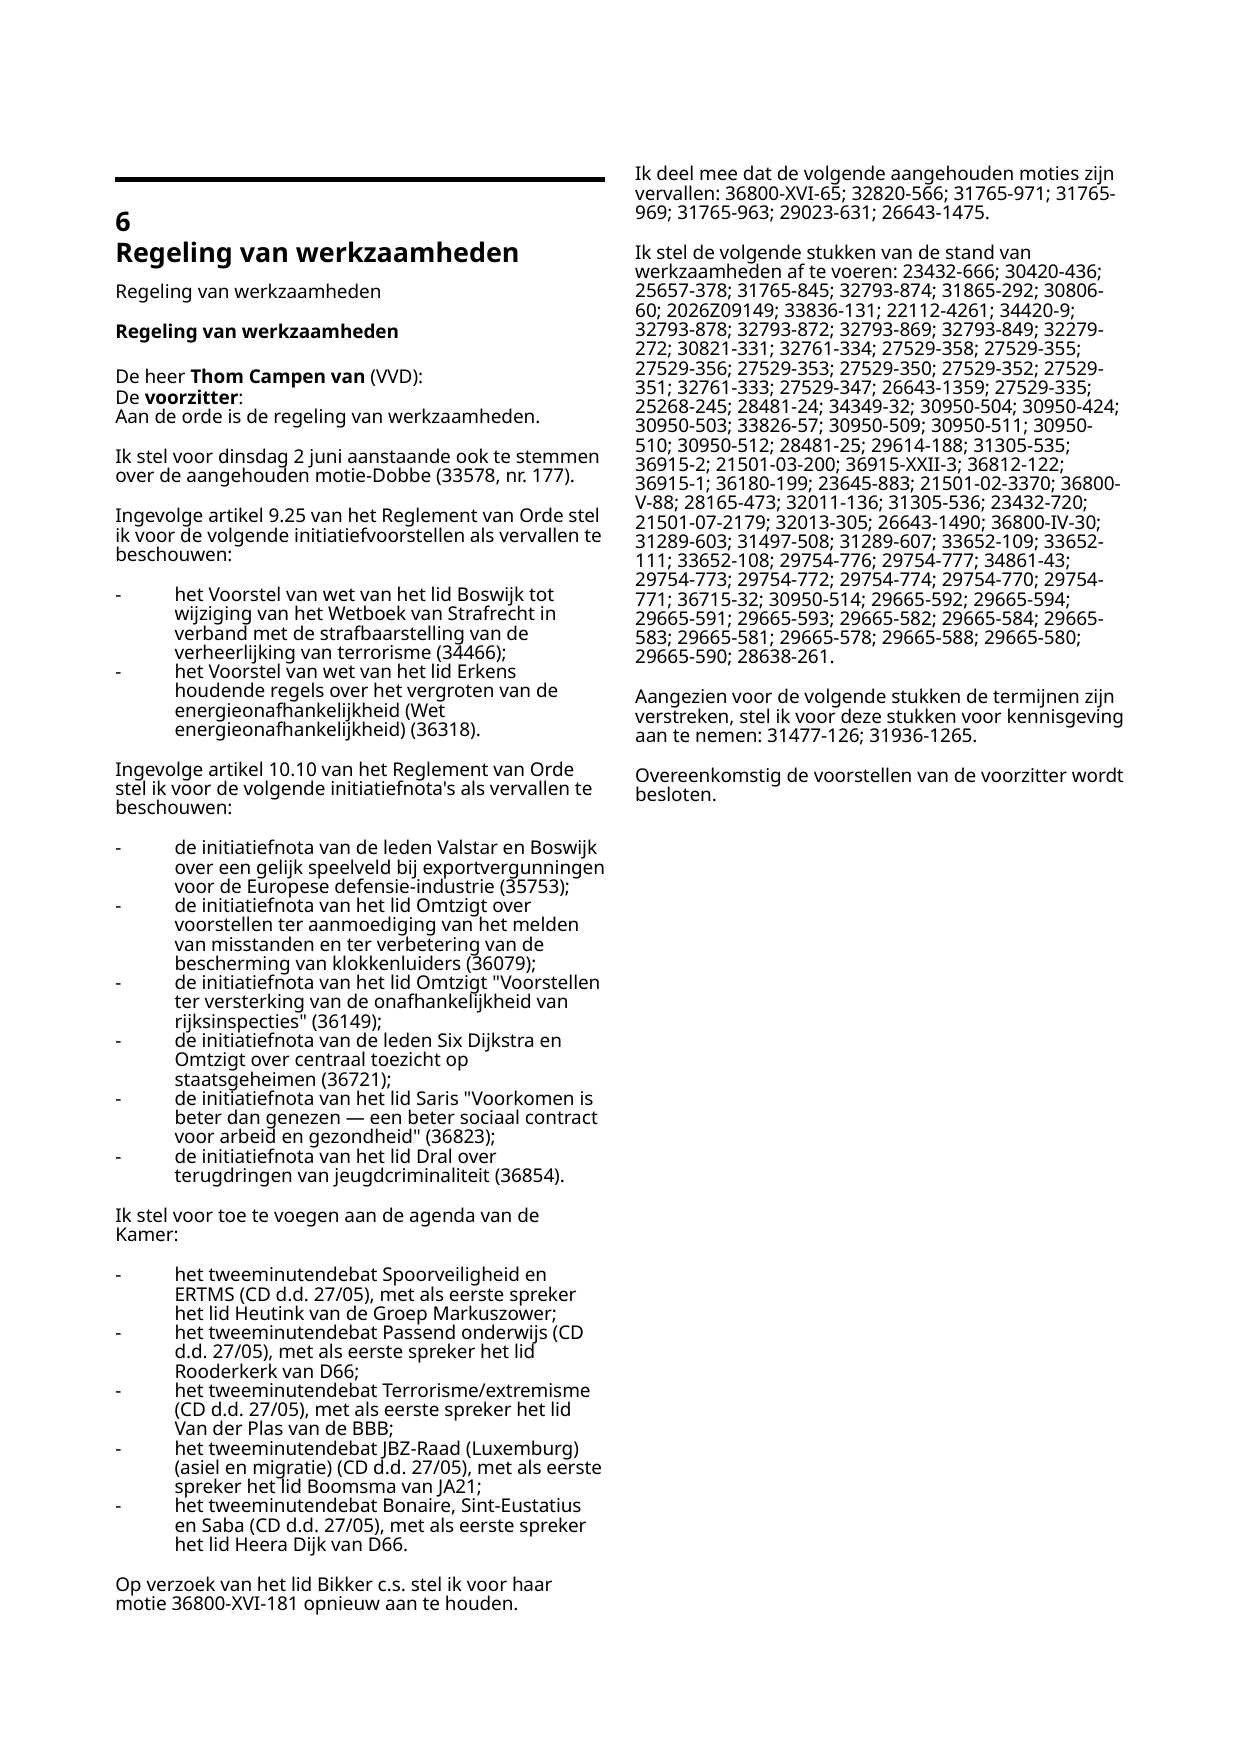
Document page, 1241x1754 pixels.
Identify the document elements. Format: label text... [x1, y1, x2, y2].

text Ik stel de volgende stukken van de stand van werkzaamheden af te voeren: 23432-666; 30420-436; 25657-378; 31765-845; 32793-874; 31865-292; 30806-60; 2026Z09149; 33836-131; 22112-4261; 34420-9; 32793-878; 32793-872; 32793-869; 32793-849; 32279-272; 30821-331; 32761-334; 27529-358; 27529-355; 27529-356; 27529-353; 27529-350; 27529-352; 27529-351; 32761-333; 27529-347; 26643-1359; 27529-335; 25268-245; 28481-24; 34349-32; 30950-504; 30950-424; 30950-503; 33826-57; 30950-509; 30950-511; 30950-510; 30950-512; 28481-25; 29614-188; 31305-535; 36915-2; 21501-03-200; 36915-XXII-3; 36812-122; 36915-1; 36180-199; 23645-883; 21501-02-3370; 36800-V-88; 28165-473; 32011-136; 31305-536; 23432-720; 21501-07-2179; 32013-305; 26643-1490; 36800-IV-30; 31289-603; 31497-508; 31289-607; 33652-109; 33652-111; 33652-108; 29754-776; 29754-777; 34861-43; 29754-773; 29754-772; 29754-774; 29754-770; 29754-771; 36715-32; 30950-514; 29665-592; 29665-594; 29665-591; 29665-593; 29665-582; 29665-584; 29665-583; 29665-581; 29665-578; 29665-588; 29665-580; 29665-590; 28638-261. [635, 244, 1125, 668]
list het tweeminutendebat Bonaire, Sint-Eustatius en Saba (CD d.d. 27/05), met als eerste spreker het lid Heera Dijk van D66. [115, 1497, 605, 1555]
list de initiatiefnota van de leden Six Dijkstra en Omtzigt over centraal toezicht op staatsgeheimen (36721); [115, 1032, 605, 1090]
text Regeling van werkzaamheden [115, 323, 605, 342]
text De heer Thom Campen van (VVD): [115, 363, 605, 389]
text Aan de orde is de regeling van werkzaamheden. [115, 408, 605, 427]
text Regeling van werkzaamheden [115, 239, 605, 283]
text Ingevolge artikel 10.10 van het Reglement van Orde stel ik voor de volgende initiatiefnota's als vervallen te beschouwen: [115, 761, 605, 819]
list de initiatiefnota van het lid Saris "Voorkomen is beter dan genezen — een beter sociaal contract voor arbeid en gezondheid" (36823); [115, 1090, 605, 1148]
list het tweeminutendebat Spoorveiligheid en ERTMS (CD d.d. 27/05), met als eerste spreker het lid Heutink van de Groep Markuszower; [115, 1266, 605, 1324]
text 6 [115, 203, 605, 239]
list het Voorstel van wet van het lid Boswijk tot wijziging van het Wetboek van Strafrecht in verband met de strafbaarstelling van de verheerlijking van terrorisme (34466); [115, 586, 605, 663]
text Ik deel mee dat de volgende aangehouden moties zijn vervallen: 36800-XVI-65; 32820-566; 31765-971; 31765-969; 31765-963; 29023-631; 26643-1475. [635, 165, 1125, 223]
text Overeenkomstig de voorstellen van de voorzitter wordt besloten. [635, 767, 1125, 806]
list de initiatiefnota van de leden Valstar en Boswijk over een gelijk speelveld bij exportvergunningen voor de Europese defensie-industrie (35753); [115, 839, 605, 897]
list de initiatiefnota van het lid Omtzigt over voorstellen ter aanmoediging van het melden van misstanden en ter verbetering van de bescherming van klokkenluiders (36079); [115, 897, 605, 974]
text Op verzoek van het lid Bikker c.s. stel ik voor haar motie 36800-XVI-181 opnieuw aan te houden. [115, 1576, 605, 1614]
list het tweeminutendebat JBZ-Raad (Luxemburg) (asiel en migratie) (CD d.d. 27/05), met als eerste spreker het lid Boomsma van JA21; [115, 1440, 605, 1497]
text Regeling van werkzaamheden [115, 283, 605, 302]
text Ik stel voor toe te voegen aan de agenda van de Kamer: [115, 1207, 605, 1246]
list de initiatiefnota van het lid Dral over terugdringen van jeugdcriminaliteit (36854). [115, 1148, 605, 1186]
list het tweeminutendebat Terrorisme/extremisme (CD d.d. 27/05), met als eerste spreker het lid Van der Plas van de BBB; [115, 1382, 605, 1440]
list het tweeminutendebat Passend onderwijs (CD d.d. 27/05), met als eerste spreker het lid Rooderkerk van D66; [115, 1324, 605, 1382]
list de initiatiefnota van het lid Omtzigt "Voorstellen ter versterking van de onafhankelijkheid van rijksinspecties" (36149); [115, 974, 605, 1032]
list het Voorstel van wet van het lid Erkens houdende regels over het vergroten van de energieonafhankelijkheid (Wet energieonafhankelijkheid) (36318). [115, 663, 605, 740]
text Aangezien voor de volgende stukken de termijnen zijn verstreken, stel ik voor deze stukken voor kennisgeving aan te nemen: 31477-126; 31936-1265. [635, 688, 1125, 746]
text Ingevolge artikel 9.25 van het Reglement van Orde stel ik voor de volgende initiatiefvoorstellen als vervallen te beschouwen: [115, 507, 605, 565]
text Ik stel voor dinsdag 2 juni aanstaande ook te stemmen over de aangehouden motie-Dobbe (33578, nr. 177). [115, 448, 605, 487]
text De voorzitter: [115, 389, 605, 408]
